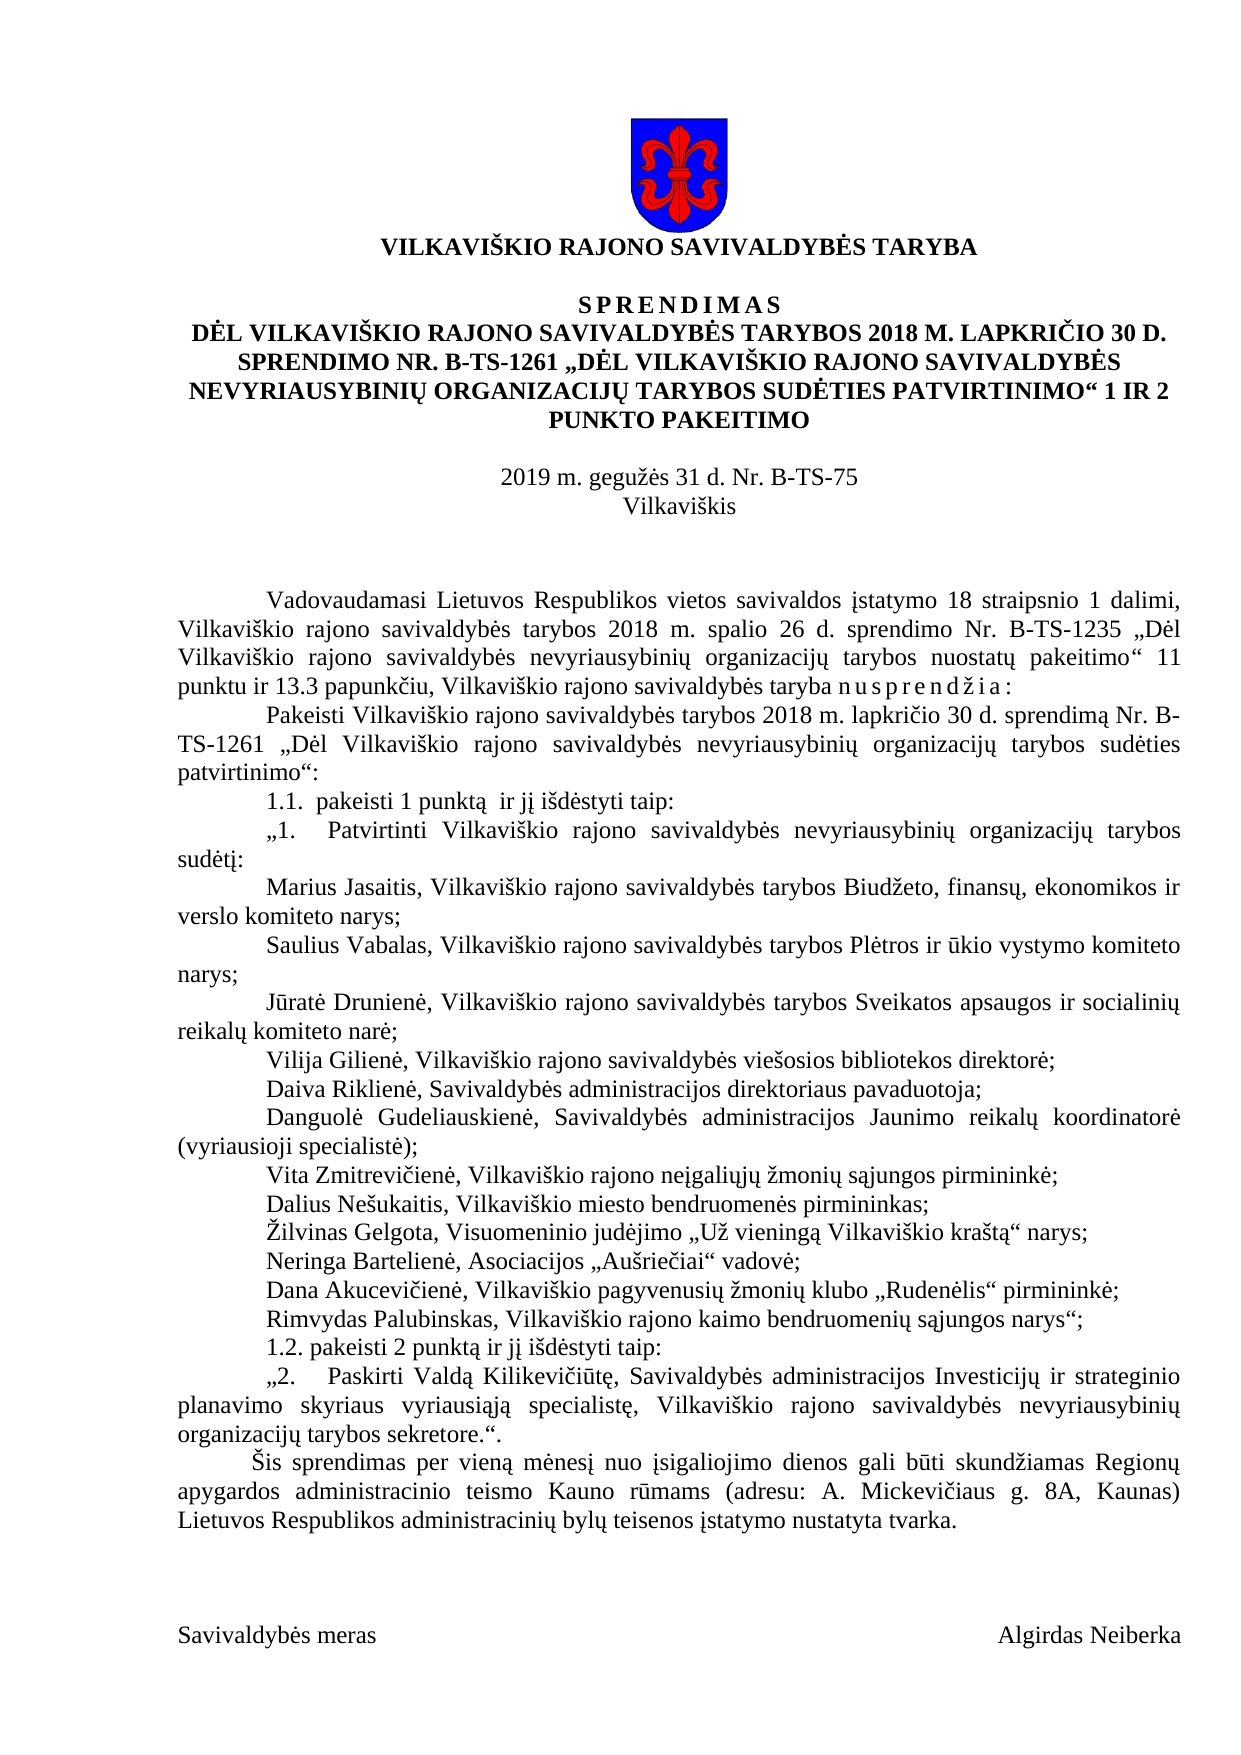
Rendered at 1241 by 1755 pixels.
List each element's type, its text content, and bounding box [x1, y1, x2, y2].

text Danguolė Gudeliauskienė, Savivaldybės administracijos Jaunimo reikalų koordinatorė (vyriausioji specialistė); [177, 1102, 1181, 1160]
text Pakeisti Vilkaviškio rajono savivaldybės tarybos 2018 m. lapkričio 30 d. sprendimą Nr. B-TS-1261 „Dėl Vilkaviškio rajono savivaldybės nevyriausybinių organizacijų tarybos sudėties patvirtinimo“: [177, 700, 1181, 786]
text Jūratė Drunienė, Vilkaviškio rajono savivaldybės tarybos Sveikatos apsaugos ir socialinių reikalų komiteto narė; [177, 987, 1181, 1045]
text DĖL VILKAVIŠKIO RAJONO SAVIVALDYBĖS TARYBOS 2018 M. LAPKRIČIO 30 D. SPRENDIMO NR. B-TS-1261 „Dėl Vilkaviškio rajono savivaldybės nevyriausybinių organizacijų tarybos sudėties patvirtinimo“ 1 ir 2 punkto PAKEITIMO [177, 318, 1181, 433]
text Vadovaudamasi Lietuvos Respublikos vietos savivaldos įstatymo 18 straipsnio 1 dalimi, Vilkaviškio rajono savivaldybės tarybos 2018 m. spalio 26 d. sprendimo Nr. B-TS-1235 „Dėl Vilkaviškio rajono savivaldybės nevyriausybinių organizacijų tarybos nuostatų pakeitimo“ 11 punktu ir 13.3 papunkčiu, Vilkaviškio rajono savivaldybės taryba nusprendžia: [177, 585, 1181, 700]
text Marius Jasaitis, Vilkaviškio rajono savivaldybės tarybos Biudžeto, finansų, ekonomikos ir verslo komiteto narys; [177, 872, 1181, 930]
text Žilvinas Gelgota, Visuomeninio judėjimo „Už vieningą Vilkaviškio kraštą“ narys; [177, 1217, 1181, 1246]
text Dana Akucevičienė, Vilkaviškio pagyvenusių žmonių klubo „Rudenėlis“ pirmininkė; [177, 1275, 1181, 1304]
text 1.1. pakeisti 1 punktą ir jį išdėstyti taip: [177, 786, 1181, 815]
text Saulius Vabalas, Vilkaviškio rajono savivaldybės tarybos Plėtros ir ūkio vystymo komiteto narys; [177, 930, 1181, 987]
text 2019 m. gegužės 31 d. Nr. B-TS-75 [177, 462, 1181, 491]
text „1. Patvirtinti Vilkaviškio rajono savivaldybės nevyriausybinių organizacijų tarybos sudėtį: [177, 815, 1181, 872]
text Dalius Nešukaitis, Vilkaviškio miesto bendruomenės pirmininkas; [177, 1189, 1181, 1217]
text Vilija Gilienė, Vilkaviškio rajono savivaldybės viešosios bibliotekos direktorė; [177, 1045, 1181, 1074]
text Vita Zmitrevičienė, Vilkaviškio rajono neįgaliųjų žmonių sąjungos pirmininkė; [177, 1160, 1181, 1189]
text Neringa Bartelienė, Asociacijos „Aušriečiai“ vadovė; [177, 1246, 1181, 1275]
text Savivaldybės meras Algirdas Neiberka [162, 1620, 1181, 1649]
text Daiva Riklienė, Savivaldybės administracijos direktoriaus pavaduotoja; [177, 1074, 1181, 1102]
text Vilkaviškis [177, 491, 1181, 520]
text 1.2. pakeisti 2 punktą ir jį išdėstyti taip: [177, 1332, 1181, 1361]
text Rimvydas Palubinskas, Vilkaviškio rajono kaimo bendruomenių sąjungos narys“; [177, 1304, 1181, 1332]
text VILKAVIŠKIO RAJONO SAVIVALDYBĖS TARYBA [177, 232, 1181, 261]
text Šis sprendimas per vieną mėnesį nuo įsigaliojimo dienos gali būti skundžiamas Regionų apygardos administracinio teismo Kauno rūmams (adresu: A. Mickevičiaus g. 8A, Kaunas) Lietuvos Respublikos administracinių bylų teisenos įstatymo nustatyta tvarka. [177, 1447, 1181, 1534]
text SPRENDIMAS [177, 290, 1181, 318]
text „2. Paskirti Valdą Kilikevičiūtę, Savivaldybės administracijos Investicijų ir strateginio planavimo skyriaus vyriausiąją specialistę, Vilkaviškio rajono savivaldybės nevyriausybinių organizacijų tarybos sekretore.“. [177, 1361, 1181, 1447]
